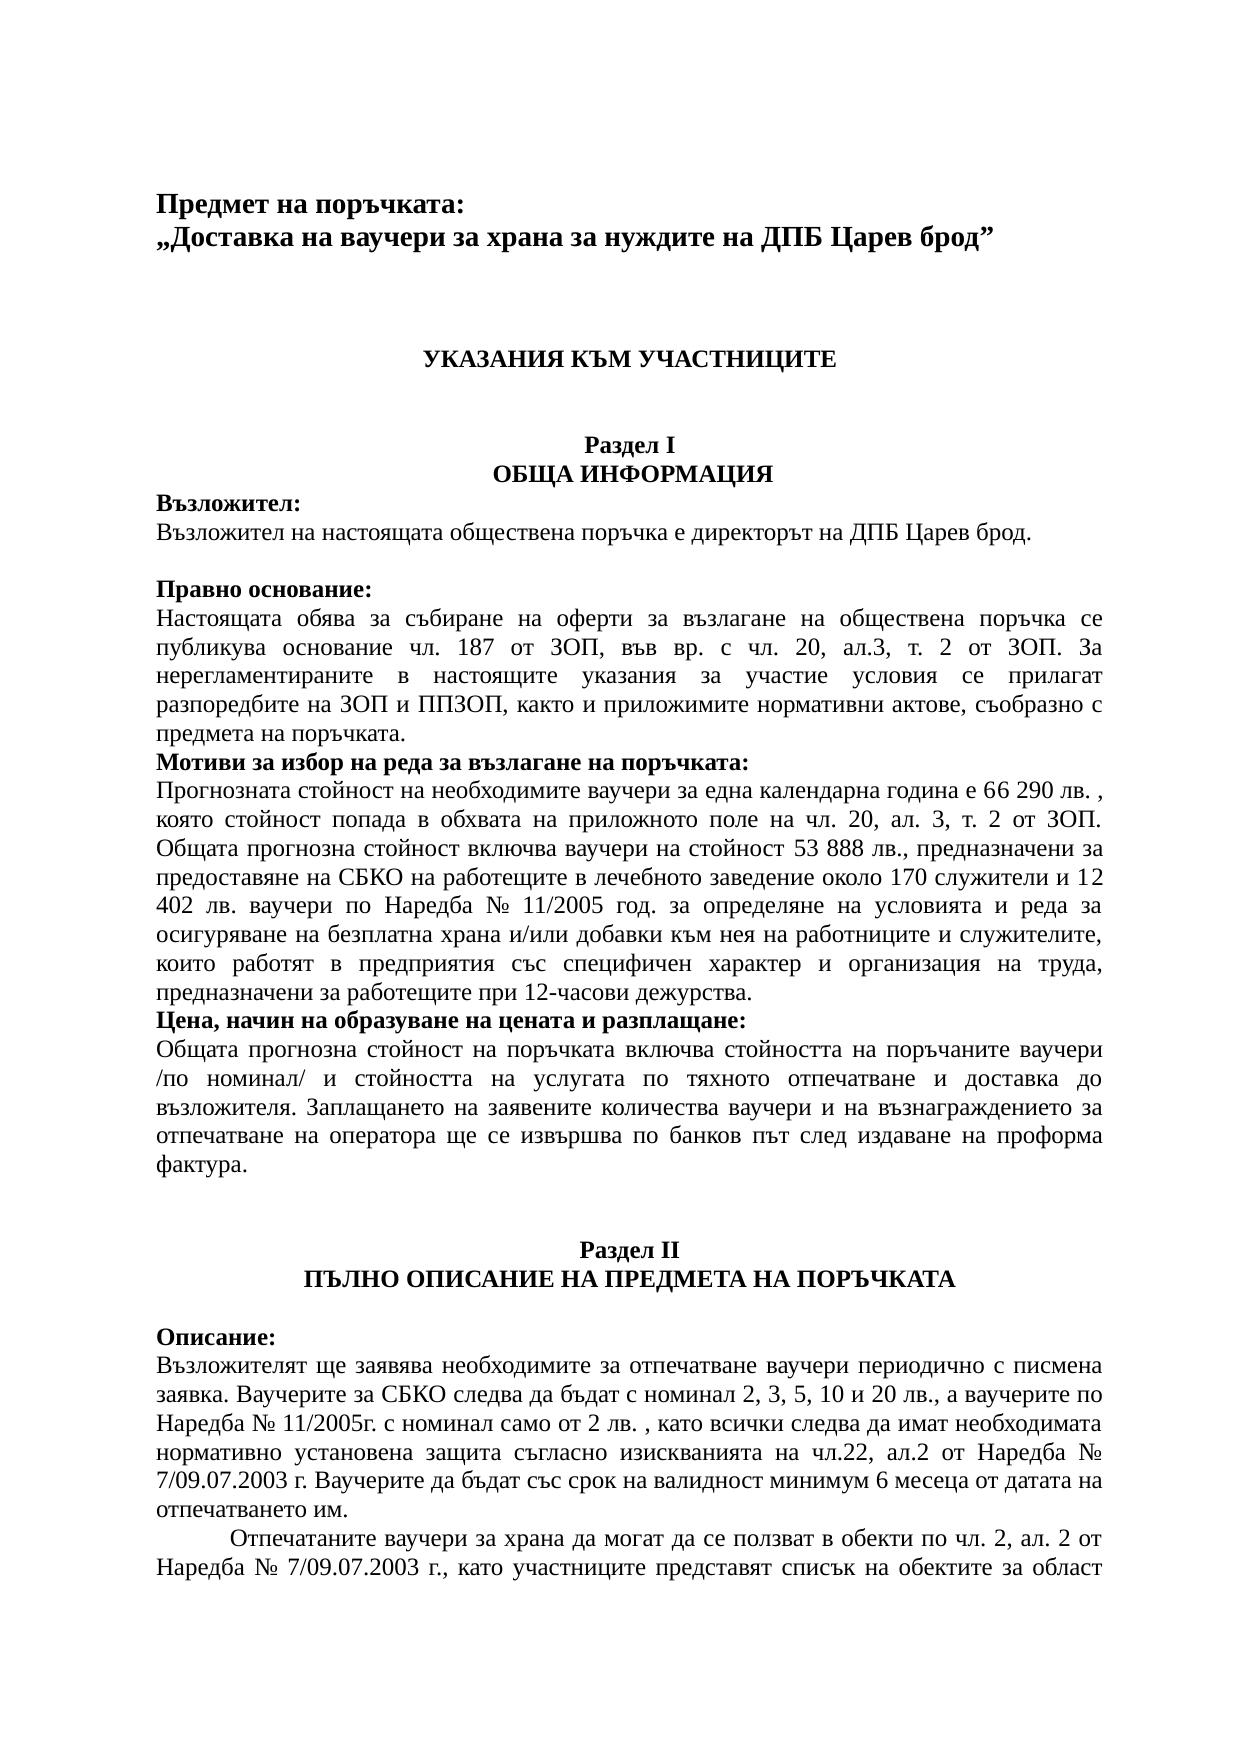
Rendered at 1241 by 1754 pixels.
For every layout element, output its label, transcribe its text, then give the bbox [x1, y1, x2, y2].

table_header Предмет на поръчката: „Доставка на ваучери за храна за нуждите на ДПБ Царев брод” [149, 186, 1111, 287]
table_cell УКАЗАНИЯ КЪМ УЧАСТНИЦИТЕ Раздел I ОБЩА ИНФОРМАЦИЯ Възложител: Възложител на настоящата обществена поръчка е директорът на ДПБ Царев брод. Правно основание: Настоящата обява за събиране на оферти за възлагане на обществена поръчка се публикува основание чл. 187 от ЗОП, във вр. с чл. 20, ал.3, т. 2 от ЗОП. За нерегламентираните в настоящите указания за участие условия се прилагат разпоредбите на ЗОП и ППЗОП, както и приложимите нормативни актове, съобразно с предмета на поръчката. Мотиви за избор на реда за възлагане на поръчката: Прогнозната стойност на необходимите ваучери за една календарна година е 66 290 лв. , която стойност попада в обхвата на приложното поле на чл. 20, ал. 3, т. 2 от ЗОП. Общата прогнозна стойност включва ваучери на стойност 53 888 лв., предназначени за предоставяне на СБКО на работещите в лечебното заведение около 170 служители и 12 402 лв. ваучери по Наредба № 11/2005 год. за определяне на условията и реда за осигуряване на безплатна храна и/или добавки към нея на работниците и служителите, които работят в предприятия със специфичен характер и организация на труда, предназначени за работещите при 12-часови дежурства. Цена, начин на образуване на цената и разплащане: Общата прогнозна стойност на поръчката включва стойността на поръчаните ваучери /по номинал/ и стойността на услугата по тяхното отпечатване и доставка до възложителя. Заплащането на заявените количества ваучери и на възнаграждението за отпечатване на оператора ще се извършва по банков път след издаване на проформа фактура. Раздел II ПЪЛНО ОПИСАНИЕ НА ПРЕДМЕТА НА ПОРЪЧКАТА Описание: Възложителят ще заявява необходимите за отпечатване ваучери периодично с писмена заявка. Ваучерите за СБКО следва да бъдат с номинал 2, 3, 5, 10 и 20 лв., а ваучерите по Наредба № 11/2005г. с номинал само от 2 лв. , като всички следва да имат необходимата нормативно установена защита съгласно изискванията на чл.22, ал.2 от Наредба № 7/09.07.2003 г. Ваучерите да бъдат със срок на валидност минимум 6 месеца от датата на отпечатването им. Отпечатаните ваучери за храна да могат да се ползват в обекти по чл. 2, ал. 2 от Наредба № 7/09.07.2003 г., като участниците представят списък на обектите за област [149, 287, 1111, 1580]
